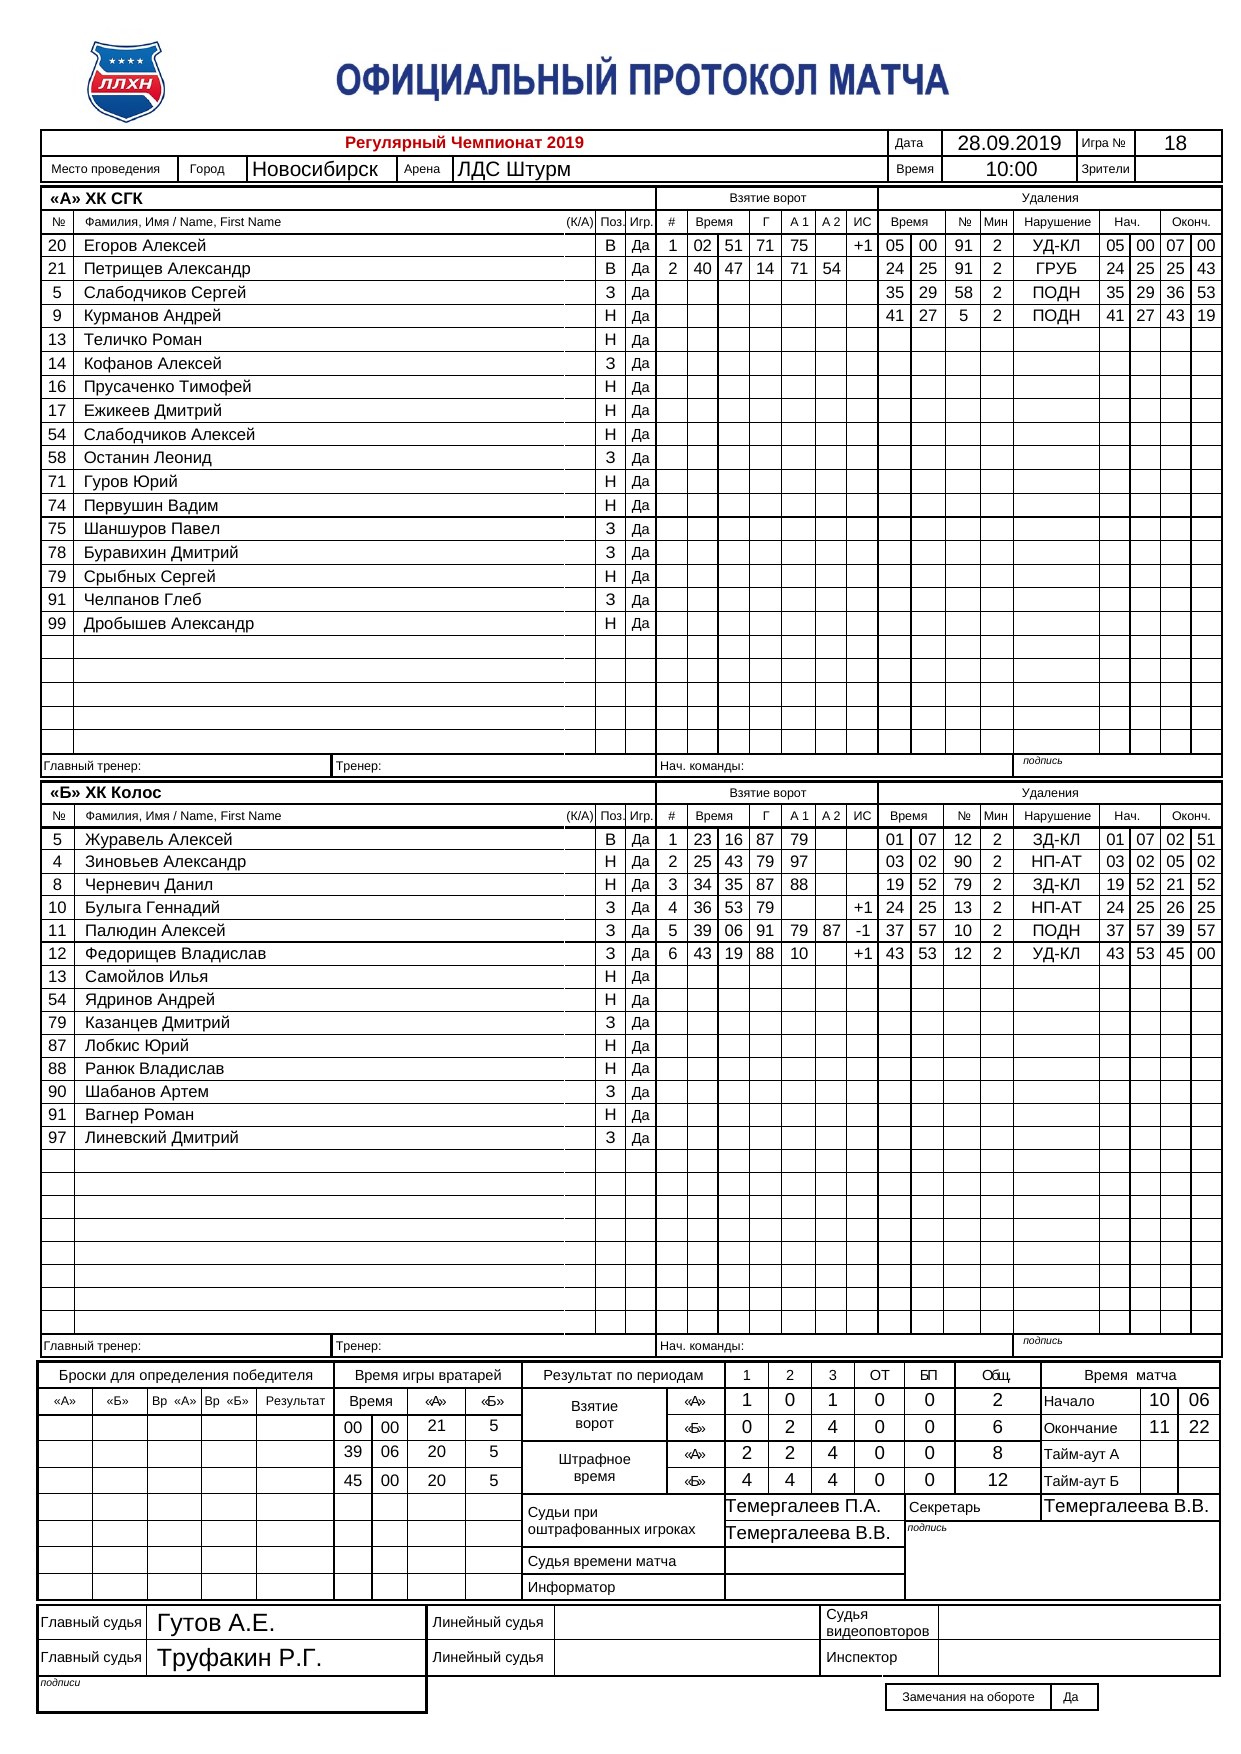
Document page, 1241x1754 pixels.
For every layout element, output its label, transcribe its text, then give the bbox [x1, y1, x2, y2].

table_cell [946, 376, 980, 398]
table_header ОТ [855, 1363, 904, 1387]
table_cell Да [626, 829, 655, 849]
table_cell Линейный судья [428, 1606, 554, 1639]
table_cell 0 [769, 1389, 811, 1413]
table_cell А 2 [816, 211, 846, 233]
table_cell [1100, 376, 1129, 398]
table_cell [719, 1127, 749, 1149]
table_cell Н [596, 494, 625, 516]
table_cell 22 [1179, 1415, 1219, 1440]
table_cell [1192, 1242, 1221, 1264]
table_cell [688, 707, 717, 729]
table_cell [981, 1081, 1013, 1103]
table_cell [39, 1441, 92, 1467]
table_cell [912, 1219, 943, 1241]
table_cell [847, 328, 877, 351]
table_cell [879, 1288, 910, 1310]
table_cell Прусаченко Тимофей [74, 376, 564, 398]
table_cell № [42, 211, 73, 233]
table_cell [39, 1416, 92, 1440]
table_cell 53 [1131, 943, 1160, 964]
table_cell Курманов Андрей [74, 305, 564, 327]
table_cell 8 [956, 1442, 1040, 1467]
table_cell [1014, 352, 1099, 374]
table_cell 90 [944, 850, 980, 872]
table_cell Н [596, 874, 625, 895]
table_cell 16 [42, 376, 73, 398]
table_cell [782, 612, 815, 634]
table_cell [847, 1150, 877, 1172]
table_cell [944, 1265, 980, 1287]
table_cell [847, 1104, 877, 1126]
table_cell [782, 1219, 815, 1241]
table_cell [750, 1012, 781, 1033]
table_cell [1192, 1265, 1221, 1287]
table_cell 02 [1161, 829, 1190, 849]
table_cell [750, 1173, 781, 1195]
table_cell [782, 328, 815, 351]
table_cell [879, 659, 910, 682]
table_cell [944, 1173, 980, 1195]
table_cell [981, 376, 1013, 398]
table_cell [944, 1196, 980, 1218]
table_cell [912, 328, 945, 351]
picture [5, 28, 1179, 129]
table_cell Лобкис Юрий [75, 1035, 564, 1057]
table_cell 12 [944, 829, 980, 849]
table_cell Главный тренер: [42, 1335, 330, 1356]
table_cell [565, 541, 595, 564]
table_cell 43 [879, 943, 910, 964]
table_cell 00 [335, 1416, 371, 1440]
table_cell 97 [782, 850, 815, 872]
table_cell 29 [912, 281, 945, 303]
table_cell Черневич Данил [75, 874, 564, 895]
table_cell 27 [1131, 305, 1160, 327]
table_cell Да [626, 305, 655, 327]
table_cell [565, 376, 595, 398]
table_cell 10:00 [943, 157, 1076, 181]
table_cell [816, 612, 846, 634]
table_cell [750, 1265, 781, 1287]
table_cell [1014, 1265, 1099, 1287]
table_cell [1131, 328, 1160, 351]
table_cell [946, 423, 980, 445]
table_cell [1192, 989, 1221, 1011]
table_cell [847, 446, 877, 469]
table_cell [981, 1173, 1013, 1195]
table_cell [912, 376, 945, 398]
table_cell 91 [42, 1104, 74, 1126]
table_cell [565, 328, 595, 351]
table_cell [816, 966, 846, 987]
table_cell «А» [39, 1389, 92, 1413]
table_cell [1014, 1127, 1099, 1149]
table_cell Темергалеева В.В. [726, 1521, 904, 1546]
table_cell [1100, 1058, 1129, 1079]
table_cell 37 [1100, 920, 1129, 941]
table_cell Челпанов Глеб [74, 588, 564, 611]
table_cell [148, 1574, 201, 1599]
table_cell 41 [879, 305, 910, 327]
table_cell [816, 896, 846, 918]
table_cell З [596, 352, 625, 374]
table_cell [719, 1173, 749, 1195]
table_cell [466, 1574, 521, 1599]
table_cell З [596, 1081, 625, 1103]
table_cell [1131, 1150, 1160, 1172]
table_cell [688, 494, 717, 516]
table_cell [847, 612, 877, 634]
table_cell [1014, 989, 1099, 1011]
table_cell 39 [688, 920, 717, 941]
table_cell 03 [1100, 850, 1129, 872]
table_cell [657, 494, 687, 516]
table_cell [750, 1311, 781, 1333]
table_cell Шаншуров Павел [74, 518, 564, 540]
table_cell Фамилия, Имя / Name, First Name [75, 805, 565, 826]
table_cell [1131, 1127, 1160, 1149]
table_cell [981, 423, 1013, 445]
table_cell [688, 1311, 717, 1333]
table_cell 35 [879, 281, 910, 303]
table_cell [75, 1150, 564, 1172]
table_cell [939, 1640, 1219, 1675]
table_cell [657, 470, 687, 493]
table_cell [750, 1081, 781, 1103]
table_cell Да [626, 518, 655, 540]
table_cell 75 [782, 235, 815, 256]
table_cell [565, 659, 595, 682]
table_cell [719, 328, 749, 351]
table_cell 40 [688, 257, 717, 280]
table_cell [565, 446, 595, 469]
table_cell [1100, 1012, 1129, 1033]
table_cell [879, 1173, 910, 1195]
table_cell [1161, 1196, 1190, 1218]
table_cell [782, 659, 815, 682]
table_cell [944, 1058, 980, 1079]
table_cell [1161, 494, 1190, 516]
table_cell [719, 518, 749, 540]
table_cell 25 [1192, 896, 1221, 918]
table_cell Да [626, 1104, 655, 1126]
table_cell [688, 730, 717, 753]
table_cell [74, 683, 564, 706]
table_cell 05 [879, 235, 910, 256]
table_cell [1131, 1196, 1160, 1218]
table_cell [879, 399, 910, 422]
table_cell 29 [1131, 281, 1160, 303]
table_cell В [596, 257, 625, 280]
table_cell [42, 1196, 74, 1218]
table_cell [1192, 399, 1221, 422]
table_cell [75, 1219, 564, 1241]
table_cell [1100, 565, 1129, 587]
table_cell ИС [847, 805, 877, 826]
table_header 1 [726, 1363, 768, 1387]
table_cell [74, 730, 564, 753]
table_cell Линейный судья [428, 1640, 554, 1675]
table_cell Да [626, 376, 655, 398]
table_cell Нач. команды: [657, 755, 1012, 776]
table_cell 06 [373, 1441, 407, 1467]
table_cell [565, 399, 595, 422]
table_cell [408, 1521, 465, 1546]
table_cell [565, 1311, 595, 1333]
table_cell [75, 1288, 564, 1310]
table_header 18 [1136, 131, 1221, 155]
table_cell [847, 541, 877, 564]
table_cell Мин [981, 805, 1013, 826]
table_cell 35 [1100, 281, 1129, 303]
table_cell «А» [668, 1389, 724, 1413]
table_cell Да [626, 874, 655, 895]
table_cell [879, 707, 910, 729]
table_header 28.09.2019 [943, 131, 1076, 155]
table_cell [944, 966, 980, 987]
table_cell 54 [42, 423, 73, 445]
table_cell 0 [855, 1415, 904, 1440]
table_cell 0 [905, 1415, 954, 1440]
table_cell 53 [1192, 281, 1221, 303]
table_cell Да [626, 612, 655, 634]
table_cell УД-КЛ [1014, 943, 1099, 964]
table_cell [1014, 376, 1099, 398]
table_cell 36 [688, 896, 717, 918]
table_cell 5 [946, 305, 980, 327]
table_cell Нач. [1100, 805, 1160, 826]
table_cell [657, 636, 687, 658]
table_cell [944, 1012, 980, 1033]
table_cell [565, 850, 595, 872]
table_cell Дробышев Александр [74, 612, 564, 634]
table_cell [688, 966, 717, 987]
table_cell [782, 518, 815, 540]
table_cell [148, 1547, 201, 1573]
table_cell [944, 1035, 980, 1057]
table_cell [1131, 989, 1160, 1011]
table_cell Нач. [1100, 211, 1160, 233]
table_cell [657, 281, 687, 303]
table_cell [782, 1035, 815, 1057]
table_cell [750, 683, 781, 706]
table_cell [1192, 328, 1221, 351]
table_cell [42, 1265, 74, 1287]
table_cell [688, 1242, 717, 1264]
table_cell 91 [946, 257, 980, 280]
table_cell Ранюк Владислав [75, 1058, 564, 1079]
table_cell З [596, 518, 625, 540]
table_cell 58 [42, 446, 73, 469]
table_cell [1100, 636, 1129, 658]
table_cell 87 [816, 920, 846, 941]
table_cell [1161, 328, 1190, 351]
table_cell [981, 541, 1013, 564]
table_cell [847, 1173, 877, 1195]
table_cell [847, 494, 877, 516]
table_cell 79 [750, 896, 781, 918]
table_cell [912, 399, 945, 422]
table_cell [782, 683, 815, 706]
table_cell [1014, 1219, 1099, 1241]
table_cell [1100, 730, 1129, 753]
table_cell [657, 1173, 687, 1195]
table_cell [719, 612, 749, 634]
table_cell [1014, 730, 1099, 753]
table_cell ГРУБ [1014, 257, 1099, 280]
table_cell [879, 518, 910, 540]
table_cell [657, 1288, 687, 1310]
table_cell [657, 423, 687, 445]
table_cell 88 [42, 1058, 74, 1079]
table_cell Да [626, 989, 655, 1011]
table_cell Да [626, 235, 655, 256]
table_cell [1131, 1173, 1160, 1195]
table_cell Оконч. [1161, 805, 1221, 826]
table_cell [1100, 612, 1129, 634]
table_cell [816, 541, 846, 564]
table_cell 99 [42, 612, 73, 634]
table_cell [816, 1058, 846, 1079]
table_cell 79 [750, 850, 781, 872]
table_cell [1100, 423, 1129, 445]
table_cell [657, 1265, 687, 1287]
table_cell [981, 588, 1013, 611]
table_cell Первушин Вадим [74, 494, 564, 516]
table_cell [565, 352, 595, 374]
table_cell [1192, 1035, 1221, 1057]
table_cell [657, 588, 687, 611]
table_cell [847, 470, 877, 493]
table_cell [719, 470, 749, 493]
table_cell [879, 565, 910, 587]
table_cell [688, 636, 717, 658]
table_cell [1192, 376, 1221, 398]
table_cell 45 [335, 1468, 371, 1493]
table_cell [657, 683, 687, 706]
table_cell [1131, 565, 1160, 587]
table_cell [1192, 565, 1221, 587]
table_cell 43 [1161, 305, 1190, 327]
table_cell [719, 565, 749, 587]
table_cell ПОДН [1014, 281, 1099, 303]
table_cell [1014, 1104, 1099, 1126]
table_cell Н [596, 376, 625, 398]
table_cell [879, 1012, 910, 1033]
table_cell 6 [956, 1415, 1040, 1440]
table_header БП [905, 1363, 954, 1387]
table_cell [565, 588, 595, 611]
table_cell [816, 494, 846, 516]
table_cell [93, 1574, 147, 1599]
table_cell [912, 352, 945, 374]
table_cell [42, 683, 73, 706]
table_cell [782, 1058, 815, 1079]
table_cell [981, 659, 1013, 682]
table_cell [1014, 612, 1099, 634]
table_cell Н [596, 1058, 625, 1079]
table_cell [750, 636, 781, 658]
table_cell [782, 1173, 815, 1195]
table_cell [847, 423, 877, 445]
table_cell 24 [879, 257, 910, 280]
table_cell 10 [42, 896, 74, 918]
table_cell Время [335, 1389, 407, 1413]
table_cell [1161, 1242, 1190, 1264]
table_cell [1131, 683, 1160, 706]
table_cell [981, 966, 1013, 987]
table_cell [912, 1311, 943, 1333]
table_cell [981, 1288, 1013, 1310]
table_cell [1192, 612, 1221, 634]
table_cell [1161, 1104, 1190, 1126]
table_cell [1100, 1311, 1129, 1333]
table_cell [879, 1311, 910, 1333]
table_cell [657, 352, 687, 374]
table_cell [816, 1265, 846, 1287]
table_cell 02 [912, 850, 943, 872]
table_cell 54 [816, 257, 846, 280]
table_cell [596, 1150, 625, 1172]
table_cell 25 [1161, 257, 1190, 280]
table_cell [981, 1196, 1013, 1218]
table_cell 43 [688, 943, 717, 964]
table_cell 79 [782, 829, 815, 849]
table_cell [847, 850, 877, 872]
table_cell [565, 1150, 595, 1172]
table_cell Новосибирск [248, 157, 396, 181]
table_cell [847, 281, 877, 303]
table_cell [1100, 1127, 1129, 1149]
table_cell Да [626, 588, 655, 611]
table_cell [847, 730, 877, 753]
table_cell [847, 1081, 877, 1103]
table_cell +1 [847, 235, 877, 256]
table_cell [42, 707, 73, 729]
table_cell [912, 1288, 943, 1310]
table_cell [946, 399, 980, 422]
table_cell [657, 1127, 687, 1149]
table_cell [847, 1219, 877, 1241]
table_cell [816, 281, 846, 303]
table_cell 10 [944, 920, 980, 941]
table_cell 2 [981, 943, 1013, 964]
table_cell [1141, 1441, 1177, 1467]
table_cell [750, 376, 781, 398]
table_cell Зрители [1078, 157, 1134, 181]
table_cell [946, 636, 980, 658]
table_cell [981, 1150, 1013, 1172]
table_cell [74, 636, 564, 658]
table_cell 53 [719, 896, 749, 918]
table_cell Срыбных Сергей [74, 565, 564, 587]
table_cell 87 [750, 829, 781, 849]
table_cell [565, 1104, 595, 1126]
table_cell [782, 565, 815, 587]
table_cell [657, 446, 687, 469]
table_cell [74, 707, 564, 729]
table_cell [944, 1127, 980, 1149]
table_cell Арена [398, 157, 452, 181]
table_cell № [946, 211, 980, 233]
table_cell [202, 1468, 256, 1493]
table_cell Останин Леонид [74, 446, 564, 469]
table_cell 19 [1192, 305, 1221, 327]
table_cell Информатор [523, 1575, 724, 1599]
table_cell [657, 1150, 687, 1172]
table_cell Секретарь [906, 1495, 1040, 1520]
table_cell 57 [1131, 920, 1160, 941]
table_cell [688, 1058, 717, 1079]
table_cell [782, 541, 815, 564]
table_cell «А» [668, 1442, 724, 1467]
table_cell [1100, 1288, 1129, 1310]
table_cell [1192, 423, 1221, 445]
table_cell ЗД-КЛ [1014, 874, 1099, 895]
table_cell 5 [42, 829, 74, 849]
table_cell 11 [42, 920, 74, 941]
table_cell [75, 1265, 564, 1287]
table_cell [1014, 707, 1099, 729]
table_cell [847, 966, 877, 987]
table_cell 11 [1141, 1415, 1177, 1440]
table_cell [565, 470, 595, 493]
table_cell [657, 1196, 687, 1218]
table_cell Вагнер Роман [75, 1104, 564, 1126]
table_cell [565, 896, 595, 918]
table_cell Федорищев Владислав [75, 943, 564, 964]
table_cell Да [626, 1012, 655, 1033]
table_cell 20 [42, 235, 73, 256]
table_cell Да [626, 399, 655, 422]
table_cell [408, 1574, 465, 1599]
table_cell [1100, 470, 1129, 493]
table_cell [981, 1012, 1013, 1033]
table_cell [782, 1242, 815, 1264]
table_cell [726, 1548, 904, 1573]
table_cell 25 [688, 850, 717, 872]
table_cell «Б» [93, 1389, 147, 1413]
table_cell 5 [466, 1441, 521, 1467]
table_cell [688, 281, 717, 303]
table_cell [719, 1150, 749, 1172]
table_cell [626, 1219, 655, 1241]
table_cell [657, 1311, 687, 1333]
table_cell Н [596, 423, 625, 445]
table_cell 91 [42, 588, 73, 611]
table_cell [1179, 1441, 1219, 1467]
table_cell [1100, 659, 1129, 682]
table_cell [1192, 588, 1221, 611]
table_cell [726, 1575, 904, 1599]
table_cell 25 [912, 896, 943, 918]
table_cell [1131, 423, 1160, 445]
table_cell З [596, 943, 625, 964]
table_cell Начало [1042, 1389, 1140, 1413]
table_cell 57 [912, 920, 943, 941]
table_cell Да [626, 494, 655, 516]
table_cell [847, 518, 877, 540]
table_cell [565, 1081, 595, 1103]
table_cell [750, 1150, 781, 1172]
table_cell Труфакин Р.Г. [147, 1640, 425, 1675]
table_cell [565, 518, 595, 540]
table_cell [1161, 1127, 1190, 1149]
table_cell [657, 399, 687, 422]
table_cell 53 [912, 943, 943, 964]
table_cell Н [596, 328, 625, 351]
table_cell 79 [944, 874, 980, 895]
table_cell [626, 1242, 655, 1264]
table_cell [719, 494, 749, 516]
table_cell [148, 1494, 201, 1520]
table_cell Главный тренер: [42, 755, 330, 776]
table_cell [816, 305, 846, 327]
table_header Броски для определения победителя [39, 1363, 333, 1387]
table_cell [257, 1494, 333, 1520]
table_cell 00 [1192, 943, 1221, 964]
table_cell [879, 1035, 910, 1057]
table_cell [946, 565, 980, 587]
table_cell [1161, 1173, 1190, 1195]
table_cell Гутов А.Е. [147, 1606, 425, 1639]
table_cell Да [626, 470, 655, 493]
table_cell [626, 636, 655, 658]
table_cell [879, 989, 910, 1011]
table_cell [1131, 446, 1160, 469]
table_cell [1014, 541, 1099, 564]
table_cell [912, 470, 945, 493]
table_cell [373, 1547, 407, 1573]
table_cell Тайм-аут А [1042, 1441, 1140, 1467]
table_cell 10 [1141, 1389, 1177, 1413]
table_cell [1014, 494, 1099, 516]
table_header Игра № [1078, 131, 1134, 155]
table_cell [257, 1416, 333, 1440]
table_cell [408, 1547, 465, 1573]
table_cell [847, 1242, 877, 1264]
table_cell З [596, 1127, 625, 1149]
table_cell [946, 588, 980, 611]
table_cell [816, 1035, 846, 1057]
table_cell [565, 730, 595, 753]
table_cell Темергалеева В.В. [1042, 1495, 1219, 1520]
table_cell [750, 1219, 781, 1241]
table_cell Судья видеоповторов [821, 1606, 938, 1639]
table_cell Время [688, 211, 749, 233]
table_cell НП-АТ [1014, 896, 1099, 918]
table_cell [1192, 1288, 1221, 1310]
table_cell [782, 1196, 815, 1218]
table_cell [1131, 636, 1160, 658]
table_cell [565, 1035, 595, 1057]
table_cell [1100, 328, 1129, 351]
table_cell Да [626, 281, 655, 303]
table_cell [816, 1012, 846, 1033]
table_cell [782, 376, 815, 398]
table_cell 05 [1100, 235, 1129, 256]
table_cell 1 [812, 1389, 854, 1413]
table_cell [688, 328, 717, 351]
table_cell [42, 1173, 74, 1195]
table_cell [1131, 659, 1160, 682]
table_cell [1136, 157, 1221, 181]
table_cell 2 [981, 874, 1013, 895]
table_cell [847, 1288, 877, 1310]
table_cell 79 [42, 565, 73, 587]
table_cell Н [596, 966, 625, 987]
table_cell [1161, 588, 1190, 611]
table_cell 88 [782, 874, 815, 895]
table_cell Город [179, 157, 246, 181]
table_cell [782, 494, 815, 516]
table_cell [657, 376, 687, 398]
table_cell [202, 1416, 256, 1440]
table_cell [1014, 966, 1099, 987]
table_cell [257, 1441, 333, 1467]
table_cell [565, 1173, 595, 1195]
table_cell [750, 1058, 781, 1079]
table_cell [750, 730, 781, 753]
table_cell [657, 1058, 687, 1079]
table_cell [1192, 707, 1221, 729]
table_cell [750, 1127, 781, 1149]
table_cell Теличко Роман [74, 328, 564, 351]
table_cell [912, 494, 945, 516]
table_cell [1192, 1150, 1221, 1172]
table_cell [912, 989, 943, 1011]
table_cell [719, 683, 749, 706]
table_cell [1014, 659, 1099, 682]
table_cell 2 [981, 850, 1013, 872]
table_cell [719, 636, 749, 658]
table_cell подпись [906, 1522, 1219, 1599]
table_cell [657, 1104, 687, 1126]
table_cell [782, 1081, 815, 1103]
table_cell [1014, 423, 1099, 445]
table_cell [750, 1242, 781, 1264]
table_cell В [596, 235, 625, 256]
table_cell [688, 1219, 717, 1241]
table_cell [1161, 966, 1190, 987]
table_cell 12 [42, 943, 74, 964]
table_cell [847, 989, 877, 1011]
table_cell [688, 470, 717, 493]
table_cell З [596, 896, 625, 918]
table_cell [335, 1574, 371, 1599]
table_cell [750, 494, 781, 516]
table_cell 27 [912, 305, 945, 327]
table_cell 13 [42, 966, 74, 987]
table_cell [782, 730, 815, 753]
table_header Время матча [1042, 1363, 1219, 1387]
table_cell [565, 829, 595, 849]
table_cell 0 [855, 1442, 904, 1467]
table_cell [1014, 1081, 1099, 1103]
table_cell Н [596, 470, 625, 493]
table_cell 5 [466, 1416, 521, 1440]
table_cell Результат [257, 1389, 333, 1413]
table_cell [1131, 1219, 1160, 1241]
table_cell 12 [944, 943, 980, 964]
table_cell [879, 683, 910, 706]
table_cell [335, 1547, 371, 1573]
table_cell [816, 518, 846, 540]
table_cell [782, 966, 815, 987]
table_cell [1100, 1150, 1129, 1172]
table_cell Темергалеев П.А. [726, 1495, 904, 1520]
table_cell Да [626, 541, 655, 564]
table_cell [981, 1035, 1013, 1057]
table_cell Самойлов Илья [75, 966, 564, 987]
table_cell [782, 399, 815, 422]
table_cell [750, 1288, 781, 1310]
table_cell [912, 1173, 943, 1195]
table_cell [750, 1035, 781, 1057]
table_cell Штрафное время [523, 1442, 666, 1493]
table_cell [1161, 518, 1190, 540]
table_cell Н [596, 989, 625, 1011]
table_cell Н [596, 1104, 625, 1126]
table_cell [719, 659, 749, 682]
table_cell [688, 1196, 717, 1218]
table_cell 26 [1161, 896, 1190, 918]
table_cell [816, 874, 846, 895]
table_cell [912, 565, 945, 587]
table_cell [750, 518, 781, 540]
table_cell [847, 399, 877, 422]
table_cell [1100, 494, 1129, 516]
table_cell 88 [750, 943, 781, 964]
table_cell [1131, 1104, 1160, 1126]
table_cell [1192, 1196, 1221, 1218]
table_cell [1131, 541, 1160, 564]
table_cell 57 [1192, 920, 1221, 941]
table_cell [1014, 1012, 1099, 1033]
table_cell [912, 1104, 943, 1126]
table_cell [750, 707, 781, 729]
table_cell [657, 730, 687, 753]
table_cell [750, 446, 781, 469]
table_cell [719, 305, 749, 327]
table_cell [596, 1311, 625, 1333]
table_cell [596, 659, 625, 682]
table_cell [782, 1012, 815, 1033]
table_cell [1161, 1012, 1190, 1033]
table_cell [1131, 612, 1160, 634]
table_cell НП-АТ [1014, 850, 1099, 872]
table_cell [596, 707, 625, 729]
table_cell 07 [1131, 829, 1160, 849]
table_cell [750, 565, 781, 587]
table_cell Да [626, 423, 655, 445]
table_cell [626, 1173, 655, 1195]
table_cell 87 [42, 1035, 74, 1057]
table_cell [912, 588, 945, 611]
table_cell З [596, 446, 625, 469]
table_cell [565, 235, 595, 256]
table_cell Да [626, 446, 655, 469]
table_cell [1161, 707, 1190, 729]
table_cell [1161, 423, 1190, 445]
table_cell [1131, 588, 1160, 611]
table_cell 00 [1192, 235, 1221, 256]
table_cell [912, 612, 945, 634]
table_cell [1192, 1219, 1221, 1241]
table_cell [688, 683, 717, 706]
table_cell [1131, 518, 1160, 540]
table_cell [944, 989, 980, 1011]
table_cell [879, 1104, 910, 1126]
table_cell [39, 1547, 92, 1573]
table_cell [1100, 989, 1129, 1011]
table_cell Булыга Геннадий [75, 896, 564, 918]
table_cell [75, 1173, 564, 1195]
table_cell [1131, 399, 1160, 422]
table_cell 5 [657, 920, 687, 941]
table_cell [1131, 1012, 1160, 1033]
table_cell [1131, 707, 1160, 729]
table_cell [719, 352, 749, 374]
table_cell [1131, 494, 1160, 516]
table_cell [847, 1058, 877, 1079]
table_cell [1192, 1058, 1221, 1079]
table_cell 6 [657, 943, 687, 964]
table_cell [1161, 612, 1190, 634]
table_cell [981, 683, 1013, 706]
table_cell [981, 636, 1013, 658]
table_cell Н [596, 565, 625, 587]
table_cell [1014, 565, 1099, 587]
table_cell [912, 1035, 943, 1057]
table_cell 24 [879, 896, 910, 918]
table_cell 4 [769, 1468, 811, 1493]
table_cell 1 [657, 235, 687, 256]
table_cell [93, 1416, 147, 1440]
table_cell [565, 943, 595, 964]
table_cell 2 [981, 235, 1013, 256]
table_cell [750, 281, 781, 303]
table_cell [626, 1150, 655, 1172]
table_cell 4 [42, 850, 74, 872]
table_cell [719, 446, 749, 469]
table_cell 0 [905, 1389, 954, 1413]
table_cell [946, 518, 980, 540]
table_cell [946, 470, 980, 493]
table_cell [1192, 1012, 1221, 1033]
table_cell Время [879, 805, 943, 826]
table_cell [879, 966, 910, 987]
table_cell 74 [42, 494, 73, 516]
table_cell [816, 1196, 846, 1218]
table_cell [847, 874, 877, 895]
table_cell Слабодчиков Алексей [74, 423, 564, 445]
table_cell [1192, 1311, 1221, 1333]
table_cell [782, 1265, 815, 1287]
table_cell [1100, 541, 1129, 564]
table_cell [1192, 1173, 1221, 1195]
table_cell [981, 730, 1013, 753]
table_cell 87 [750, 874, 781, 895]
table_cell [981, 707, 1013, 729]
table_cell 75 [42, 518, 73, 540]
table_cell [688, 1173, 717, 1195]
table_cell [688, 588, 717, 611]
table_cell [688, 352, 717, 374]
table_cell [1100, 352, 1129, 374]
table_cell 0 [905, 1468, 954, 1493]
table_cell [782, 1150, 815, 1172]
table_cell [782, 281, 815, 303]
table_cell Оконч. [1161, 211, 1221, 233]
table_cell «Б» [668, 1415, 724, 1440]
table_cell [719, 966, 749, 987]
table_cell 51 [719, 235, 749, 256]
table_cell [657, 707, 687, 729]
table_cell З [596, 1012, 625, 1033]
table_cell [912, 659, 945, 682]
table_cell [912, 1127, 943, 1149]
table_cell [750, 328, 781, 351]
table_cell Н [596, 612, 625, 634]
table_cell [1014, 1242, 1099, 1264]
table_cell [626, 1265, 655, 1287]
table_cell [847, 636, 877, 658]
table_header Общ. [956, 1363, 1040, 1387]
table_cell Место проведения [42, 157, 177, 181]
table_cell «Б » [466, 1389, 521, 1413]
table_cell [981, 1311, 1013, 1333]
table_cell [816, 707, 846, 729]
table_cell [257, 1468, 333, 1493]
table_cell [879, 636, 910, 658]
table_cell [719, 1058, 749, 1079]
table_cell [912, 446, 945, 469]
table_cell [626, 659, 655, 682]
table_cell [1161, 1265, 1190, 1287]
table_cell [565, 920, 595, 941]
table_cell 06 [1179, 1389, 1219, 1413]
table_cell 07 [1161, 235, 1190, 256]
table_cell 20 [408, 1468, 465, 1493]
table_cell Да [626, 1058, 655, 1079]
table_cell 00 [1131, 235, 1160, 256]
table_cell Время [889, 157, 941, 181]
table_cell [74, 659, 564, 682]
table_cell [1161, 1219, 1190, 1241]
table_cell [1161, 730, 1190, 753]
table_cell [946, 352, 980, 374]
table_cell [657, 305, 687, 327]
table_cell [981, 1127, 1013, 1149]
table_cell [373, 1574, 407, 1599]
table_cell [847, 1311, 877, 1333]
table_cell Кофанов Алексей [74, 352, 564, 374]
table_cell [1161, 1150, 1190, 1172]
table_cell [879, 541, 910, 564]
table_cell [879, 730, 910, 753]
table_cell [596, 1173, 625, 1195]
table_cell 8 [42, 874, 74, 895]
table_cell [719, 1242, 749, 1264]
table_cell [1014, 470, 1099, 493]
table_cell [879, 446, 910, 469]
table_cell 24 [1100, 257, 1129, 280]
table_cell [42, 636, 73, 658]
table_cell [688, 989, 717, 1011]
table_cell [719, 1196, 749, 1218]
table_cell 01 [879, 829, 910, 849]
table_cell Да [626, 328, 655, 351]
table_cell [1014, 1058, 1099, 1079]
table_cell [912, 730, 945, 753]
table_cell [42, 1311, 74, 1333]
table_cell [688, 305, 717, 327]
table_cell [1192, 541, 1221, 564]
table_cell Взятие ворот [523, 1389, 666, 1440]
table_cell [816, 659, 846, 682]
table_cell [565, 305, 595, 327]
table_cell [946, 683, 980, 706]
table_cell [879, 494, 910, 516]
table_cell 19 [879, 874, 910, 895]
table_cell [847, 829, 877, 849]
table_cell [596, 1288, 625, 1310]
table_cell 43 [719, 850, 749, 872]
table_cell [847, 565, 877, 587]
table_cell Егоров Алексей [74, 235, 564, 256]
table_cell [944, 1311, 980, 1333]
table_cell Поз. [596, 805, 625, 826]
table_cell [912, 707, 945, 729]
table_cell [816, 1173, 846, 1195]
table_header Взятие ворот [657, 783, 877, 803]
table_cell [688, 423, 717, 445]
table_cell [202, 1441, 256, 1467]
table_cell [912, 541, 945, 564]
table_cell [981, 328, 1013, 351]
table_cell [42, 1242, 74, 1264]
table_cell 47 [719, 257, 749, 280]
table_cell [39, 1574, 92, 1599]
table_cell [981, 1265, 1013, 1287]
table_cell 13 [42, 328, 73, 351]
table_cell [1161, 1081, 1190, 1103]
table_cell [39, 1494, 92, 1520]
table_cell [202, 1494, 256, 1520]
table_cell [719, 1104, 749, 1126]
table_cell [912, 423, 945, 445]
table_cell [944, 1242, 980, 1264]
table_cell [565, 257, 595, 280]
table_cell [946, 730, 980, 753]
table_cell 52 [1131, 874, 1160, 895]
table_header 2 [769, 1363, 811, 1387]
table_cell [565, 1288, 595, 1310]
table_cell [912, 683, 945, 706]
table_cell [879, 1081, 910, 1103]
table_cell [782, 896, 815, 918]
table_cell [1131, 470, 1160, 493]
table_header Регулярный Чемпионат 2019 [42, 131, 887, 155]
table_cell +1 [847, 943, 877, 964]
table_cell [847, 257, 877, 280]
table_cell [847, 1196, 877, 1218]
table_cell [1014, 588, 1099, 611]
table_cell [688, 446, 717, 469]
table_cell [688, 376, 717, 398]
table_cell [1014, 1150, 1099, 1172]
table_cell [782, 1104, 815, 1126]
table_cell [782, 636, 815, 658]
table_cell [719, 1012, 749, 1033]
table_cell 39 [1161, 920, 1190, 941]
table_cell [1100, 399, 1129, 422]
table_cell Ядринов Андрей [75, 989, 564, 1011]
table_cell [782, 446, 815, 469]
table_cell [1100, 1265, 1129, 1287]
table_cell # [657, 211, 687, 233]
table_cell Н [596, 1035, 625, 1057]
table_cell [879, 1219, 910, 1241]
table_cell Петрищев Александр [74, 257, 564, 280]
table_cell 2 [726, 1442, 768, 1467]
table_cell -1 [847, 920, 877, 941]
table_cell [1131, 1288, 1160, 1310]
table_cell [750, 423, 781, 445]
table_cell 54 [42, 989, 74, 1011]
table_cell [944, 1288, 980, 1310]
table_cell [565, 1012, 595, 1033]
table_cell [981, 352, 1013, 374]
table_cell [816, 352, 846, 374]
table_cell В [596, 829, 625, 849]
table_cell [883, 1677, 1220, 1681]
table_cell [719, 1219, 749, 1241]
table_cell [688, 399, 717, 422]
table_cell [657, 612, 687, 634]
table_cell [565, 565, 595, 587]
table_cell [847, 352, 877, 374]
table_cell [1192, 730, 1221, 753]
table_cell З [596, 588, 625, 611]
table_cell Нач. команды: [657, 1335, 1012, 1356]
table_cell [879, 1265, 910, 1287]
table_cell Окончание [1042, 1415, 1140, 1440]
table_cell Палюдин Алексей [75, 920, 564, 941]
table_cell Поз. [596, 211, 625, 233]
table_cell 52 [912, 874, 943, 895]
table_cell [847, 376, 877, 398]
table_cell [688, 1104, 717, 1126]
table_cell [202, 1521, 256, 1546]
table_cell [816, 1127, 846, 1149]
table_cell [93, 1521, 147, 1546]
table_cell Да [626, 966, 655, 987]
table_cell Да [626, 850, 655, 872]
table_cell [565, 1265, 595, 1287]
table_cell [657, 1081, 687, 1103]
table_cell [879, 1127, 910, 1149]
table_cell 2 [769, 1442, 811, 1467]
table_cell 71 [750, 235, 781, 256]
table_cell 91 [750, 920, 781, 941]
table_cell [1100, 446, 1129, 469]
table_header Дата [889, 131, 941, 155]
table_cell 4 [812, 1415, 854, 1440]
table_cell [42, 1219, 74, 1241]
table_cell 9 [42, 305, 73, 327]
table_cell [946, 446, 980, 469]
table_cell [750, 352, 781, 374]
table_cell [750, 659, 781, 682]
table_cell 06 [719, 920, 749, 941]
table_cell 14 [42, 352, 73, 374]
table_cell 79 [42, 1012, 74, 1033]
table_cell [1192, 683, 1221, 706]
table_cell [981, 1104, 1013, 1126]
table_cell 1 [726, 1389, 768, 1413]
table_cell [1100, 1104, 1129, 1126]
table_cell [1014, 1173, 1099, 1195]
table_cell Н [596, 850, 625, 872]
table_cell [782, 470, 815, 493]
table_cell 71 [782, 257, 815, 280]
table_cell [1192, 1104, 1221, 1126]
table_cell 16 [719, 829, 749, 849]
table_cell 34 [688, 874, 717, 895]
table_cell ПОДН [1014, 920, 1099, 941]
table_cell [981, 989, 1013, 1011]
table_cell [981, 1242, 1013, 1264]
table_header Да [1052, 1685, 1097, 1709]
table_cell 23 [688, 829, 717, 849]
table_cell [42, 730, 73, 753]
table_cell [596, 636, 625, 658]
table_cell [688, 541, 717, 564]
table_cell [335, 1521, 371, 1546]
table_cell [688, 1150, 717, 1172]
table_cell [1131, 1265, 1160, 1287]
table_cell [782, 305, 815, 327]
table_cell Буравихин Дмитрий [74, 541, 564, 564]
table_cell [202, 1574, 256, 1599]
table_cell 03 [879, 850, 910, 872]
table_cell 51 [1192, 829, 1221, 849]
table_cell подпись [1014, 755, 1221, 776]
table_cell 2 [769, 1415, 811, 1440]
table_cell [1192, 470, 1221, 493]
table_cell 1 [657, 829, 687, 849]
table_cell 45 [1161, 943, 1190, 964]
table_cell Да [626, 257, 655, 280]
table_cell 02 [1192, 850, 1221, 872]
table_cell подписи [39, 1677, 425, 1711]
table_cell [1141, 1468, 1177, 1493]
table_cell [1014, 1288, 1099, 1310]
table_cell [657, 989, 687, 1011]
table_cell [939, 1606, 1219, 1639]
table_cell [1161, 989, 1190, 1011]
table_cell [816, 423, 846, 445]
table_cell [1131, 1081, 1160, 1103]
table_cell [912, 1058, 943, 1079]
table_cell [1100, 518, 1129, 540]
table_cell [750, 1104, 781, 1126]
table_cell [1100, 707, 1129, 729]
table_header Взятие ворот [657, 188, 877, 209]
table_cell [1100, 1196, 1129, 1218]
table_cell Вр «Б» [202, 1389, 256, 1413]
table_cell 24 [1100, 896, 1129, 918]
table_cell [782, 1127, 815, 1149]
table_cell [816, 376, 846, 398]
table_cell [1014, 1035, 1099, 1057]
table_cell [879, 612, 910, 634]
table_cell [912, 1196, 943, 1218]
table_header Удаления [879, 188, 1221, 209]
table_cell [719, 1265, 749, 1287]
table_cell 20 [408, 1441, 465, 1467]
table_cell [816, 683, 846, 706]
table_cell ПОДН [1014, 305, 1099, 327]
table_cell [1161, 1311, 1190, 1333]
table_cell Н [596, 305, 625, 327]
table_cell [816, 328, 846, 351]
table_cell [719, 541, 749, 564]
table_cell [335, 1494, 371, 1520]
table_cell 17 [42, 399, 73, 422]
table_header Удаления [879, 783, 1221, 803]
table_cell 3 [657, 874, 687, 895]
table_cell [688, 518, 717, 540]
table_cell 2 [981, 896, 1013, 918]
table_cell [782, 989, 815, 1011]
table_cell 0 [726, 1415, 768, 1440]
table_cell [466, 1547, 521, 1573]
table_cell [1161, 446, 1190, 469]
table_cell [719, 1311, 749, 1333]
table_cell 4 [657, 896, 687, 918]
table_cell [879, 1150, 910, 1172]
table_cell [847, 588, 877, 611]
table_cell 36 [1161, 281, 1190, 303]
table_cell [1014, 1311, 1099, 1333]
table_cell [719, 376, 749, 398]
table_cell [1131, 1242, 1160, 1264]
table_cell [946, 612, 980, 634]
table_cell [42, 1288, 74, 1310]
table_cell Да [626, 352, 655, 374]
table_cell [565, 281, 595, 303]
table_cell [1100, 1219, 1129, 1241]
table_cell [750, 612, 781, 634]
table_cell ИС [847, 211, 877, 233]
table_cell 02 [1131, 850, 1160, 872]
table_cell [1100, 1035, 1129, 1057]
table_cell Да [626, 565, 655, 587]
table_cell Казанцев Дмитрий [75, 1012, 564, 1033]
table_cell [879, 328, 910, 351]
table_cell [944, 1150, 980, 1172]
table_cell [1161, 1288, 1190, 1310]
table_cell [148, 1521, 201, 1546]
table_cell [719, 707, 749, 729]
table_cell [466, 1521, 521, 1546]
table_cell [408, 1494, 465, 1520]
table_cell [688, 1035, 717, 1057]
table_header Результат по периодам [523, 1363, 724, 1387]
table_cell [782, 1288, 815, 1310]
table_cell [1131, 1058, 1160, 1079]
table_cell 52 [1192, 874, 1221, 895]
table_cell 0 [905, 1442, 954, 1467]
table_cell [1014, 518, 1099, 540]
table_cell [879, 588, 910, 611]
table_cell (К/А) [565, 211, 595, 233]
table_cell [148, 1468, 201, 1493]
table_cell Время [688, 805, 749, 826]
table_cell [879, 376, 910, 398]
table_cell Гуров Юрий [74, 470, 564, 493]
table_cell [1131, 966, 1160, 987]
table_cell 25 [912, 257, 945, 280]
table_cell [1161, 399, 1190, 422]
table_cell [1192, 966, 1221, 987]
table_cell 35 [719, 874, 749, 895]
table_cell 2 [981, 305, 1013, 327]
table_cell 13 [944, 896, 980, 918]
table_cell [1192, 518, 1221, 540]
table_cell [1161, 683, 1190, 706]
table_cell [565, 494, 595, 516]
table_cell 00 [373, 1416, 407, 1440]
table_cell Главный судья [39, 1606, 146, 1639]
table_cell [626, 1288, 655, 1310]
table_cell [565, 423, 595, 445]
table_cell [981, 399, 1013, 422]
table_cell [782, 423, 815, 445]
table_cell [816, 1104, 846, 1126]
table_cell [1014, 399, 1099, 422]
table_cell [1131, 1311, 1160, 1333]
table_cell [847, 1127, 877, 1149]
table_cell [1192, 1127, 1221, 1149]
table_cell 58 [946, 281, 980, 303]
table_cell [1192, 494, 1221, 516]
table_cell З [596, 541, 625, 564]
table_cell [879, 1058, 910, 1079]
table_cell Линевский Дмитрий [75, 1127, 564, 1149]
table_cell [816, 565, 846, 587]
table_cell [257, 1574, 333, 1599]
table_cell 5 [42, 281, 73, 303]
table_cell Н [596, 399, 625, 422]
table_cell Да [626, 896, 655, 918]
table_cell [1192, 446, 1221, 469]
table_cell [912, 1150, 943, 1172]
table_cell Зиновьев Александр [75, 850, 564, 872]
table_cell [1014, 328, 1099, 351]
table_cell 71 [42, 470, 73, 493]
table_cell 79 [782, 920, 815, 941]
table_cell [719, 989, 749, 1011]
table_cell 41 [1100, 305, 1129, 327]
table_cell 90 [42, 1081, 74, 1103]
table_cell [719, 399, 749, 422]
table_cell [688, 612, 717, 634]
table_cell [981, 470, 1013, 493]
table_cell [657, 565, 687, 587]
table_cell Время [879, 211, 945, 233]
table_cell А 1 [782, 805, 815, 826]
table_cell [657, 328, 687, 351]
table_cell [879, 423, 910, 445]
table_cell 00 [912, 235, 945, 256]
table_cell Главный судья [39, 1640, 146, 1675]
table_cell [847, 305, 877, 327]
table_cell [816, 1242, 846, 1264]
table_cell Слабодчиков Сергей [74, 281, 564, 303]
table_cell [688, 1081, 717, 1103]
table_cell 07 [912, 829, 943, 849]
table_cell [1014, 636, 1099, 658]
table_cell [626, 707, 655, 729]
table_cell 21 [1161, 874, 1190, 895]
table_cell [657, 1219, 687, 1241]
table_cell [912, 1081, 943, 1103]
table_cell [596, 730, 625, 753]
table_cell [555, 1640, 819, 1675]
table_cell [39, 1521, 92, 1546]
table_cell [596, 683, 625, 706]
table_cell 43 [1192, 257, 1221, 280]
table_cell Тренер: [333, 755, 655, 776]
table_cell [816, 1288, 846, 1310]
table_cell +1 [847, 896, 877, 918]
table_cell [688, 1288, 717, 1310]
table_cell [565, 707, 595, 729]
table_cell Да [626, 1127, 655, 1149]
table_cell [847, 707, 877, 729]
table_cell [565, 989, 595, 1011]
table_cell 00 [373, 1468, 407, 1493]
table_cell [565, 966, 595, 987]
table_cell № [42, 805, 74, 826]
table_cell ЗД-КЛ [1014, 829, 1099, 849]
table_cell [816, 730, 846, 753]
table_cell «Б» [668, 1468, 724, 1493]
table_cell [93, 1468, 147, 1493]
table_cell Нарушение [1014, 805, 1099, 826]
table_cell [657, 518, 687, 540]
table_cell [93, 1494, 147, 1520]
table_cell [719, 730, 749, 753]
table_cell [257, 1521, 333, 1546]
table_cell [1161, 376, 1190, 398]
table_cell [555, 1606, 819, 1639]
table_cell Тайм-аут Б [1042, 1468, 1140, 1493]
table_cell 39 [335, 1441, 371, 1467]
table_cell [565, 683, 595, 706]
table_cell Фамилия, Имя / Name, First Name [74, 211, 565, 233]
table_cell [373, 1494, 407, 1520]
table_cell [750, 588, 781, 611]
table_cell [946, 541, 980, 564]
table_cell [981, 446, 1013, 469]
table_cell [42, 1150, 74, 1172]
table_cell «А» [408, 1389, 465, 1413]
table_cell [565, 612, 595, 634]
table_cell [1014, 683, 1099, 706]
table_cell 10 [782, 943, 815, 964]
table_cell [1100, 588, 1129, 611]
table_cell [879, 1242, 910, 1264]
table_cell [816, 235, 846, 256]
table_cell Да [626, 1035, 655, 1057]
table_cell [816, 1219, 846, 1241]
table_header «А» ХК СГК [42, 188, 655, 209]
table_cell [657, 659, 687, 682]
table_cell [565, 1127, 595, 1149]
table_cell [75, 1311, 564, 1333]
table_cell [688, 1127, 717, 1149]
table_cell 4 [726, 1468, 768, 1493]
table_header Замечания на обороте [887, 1685, 1050, 1709]
table_cell # [657, 805, 687, 826]
table_cell [596, 1265, 625, 1287]
table_cell [688, 659, 717, 682]
table_cell Игр. [626, 805, 655, 826]
table_cell 4 [812, 1468, 854, 1493]
table_cell [719, 1288, 749, 1310]
table_cell [944, 1104, 980, 1126]
table_cell [981, 1058, 1013, 1079]
table_cell [912, 518, 945, 540]
table_cell 05 [1161, 850, 1190, 872]
table_cell 12 [956, 1468, 1040, 1493]
table_cell [912, 636, 945, 658]
table_cell [719, 281, 749, 303]
table_cell [1192, 659, 1221, 682]
table_cell [750, 989, 781, 1011]
table_cell [42, 659, 73, 682]
table_cell [981, 612, 1013, 634]
table_cell [847, 1035, 877, 1057]
table_cell [565, 1196, 595, 1218]
table_cell Судья времени матча [523, 1548, 724, 1573]
table_cell [912, 1242, 943, 1264]
table_cell Судьи при оштрафованных игроках [523, 1495, 724, 1546]
table_cell 25 [1131, 896, 1160, 918]
table_cell [1192, 636, 1221, 658]
table_cell [782, 1311, 815, 1333]
table_cell [1179, 1468, 1219, 1493]
table_header 3 [812, 1363, 854, 1387]
table_cell [1161, 352, 1190, 374]
table_cell [565, 1242, 595, 1264]
table_cell [1192, 352, 1221, 374]
table_cell [750, 399, 781, 422]
table_cell [1161, 1058, 1190, 1079]
table_cell Инспектор [821, 1640, 938, 1675]
table_cell [847, 683, 877, 706]
table_cell [981, 494, 1013, 516]
table_cell [719, 1081, 749, 1103]
table_cell [750, 966, 781, 987]
table_cell [719, 588, 749, 611]
table_cell [1161, 541, 1190, 564]
table_cell 0 [855, 1389, 904, 1413]
table_cell [1100, 966, 1129, 987]
table_cell [816, 850, 846, 872]
table_cell Тренер: [333, 1335, 655, 1356]
table_cell [657, 541, 687, 564]
table_cell 25 [1131, 257, 1160, 280]
table_cell Да [626, 1081, 655, 1103]
table_cell 91 [946, 235, 980, 256]
table_cell 19 [1100, 874, 1129, 895]
table_cell Да [626, 920, 655, 941]
table_cell [1131, 1035, 1160, 1057]
table_cell 21 [408, 1416, 465, 1440]
table_cell [847, 659, 877, 682]
table_cell [981, 518, 1013, 540]
table_cell [946, 494, 980, 516]
table_cell 37 [879, 920, 910, 941]
table_cell [373, 1521, 407, 1546]
table_cell 5 [466, 1468, 521, 1493]
table_cell [1014, 446, 1099, 469]
table_cell [688, 1265, 717, 1287]
table_cell [596, 1242, 625, 1264]
table_cell [257, 1547, 333, 1573]
table_cell 78 [42, 541, 73, 564]
table_cell Журавель Алексей [75, 829, 564, 849]
table_cell [816, 989, 846, 1011]
table_cell [202, 1547, 256, 1573]
table_cell [719, 1035, 749, 1057]
table_cell [1100, 683, 1129, 706]
table_cell 02 [688, 235, 717, 256]
table_cell [1161, 659, 1190, 682]
table_cell [626, 1196, 655, 1218]
table_cell Игр. [626, 211, 655, 233]
table_cell [75, 1196, 564, 1218]
table_cell [816, 829, 846, 849]
table_cell [782, 707, 815, 729]
table_cell [1161, 1035, 1190, 1057]
table_header «Б» ХК Колос [42, 783, 655, 803]
table_cell А 1 [782, 211, 815, 233]
table_cell [912, 1265, 943, 1287]
table_cell [657, 1035, 687, 1057]
table_cell подпись [1014, 1335, 1221, 1356]
table_cell [782, 352, 815, 374]
table_cell 2 [981, 281, 1013, 303]
table_cell [946, 328, 980, 351]
table_cell 21 [42, 257, 73, 280]
table_cell [1131, 730, 1160, 753]
table_cell [626, 683, 655, 706]
table_cell [596, 1196, 625, 1218]
table_cell [75, 1242, 564, 1264]
table_cell 2 [981, 920, 1013, 941]
table_cell Вр «А» [148, 1389, 201, 1413]
table_cell [750, 305, 781, 327]
table_cell [944, 1219, 980, 1241]
table_cell [1192, 1081, 1221, 1103]
table_cell [816, 1150, 846, 1172]
table_cell [626, 1311, 655, 1333]
table_cell [750, 470, 781, 493]
table_cell [847, 1012, 877, 1033]
table_cell [39, 1468, 92, 1493]
table_cell 2 [981, 257, 1013, 280]
table_cell [148, 1441, 201, 1467]
table_cell Г [750, 211, 781, 233]
table_cell ЛДС Штурм [454, 157, 887, 181]
table_cell [565, 874, 595, 895]
table_cell [565, 1219, 595, 1241]
table_cell № [944, 805, 980, 826]
table_cell [750, 541, 781, 564]
table_cell [1131, 352, 1160, 374]
table_cell 4 [812, 1442, 854, 1467]
table_cell УД-КЛ [1014, 235, 1099, 256]
table_cell 01 [1100, 829, 1129, 849]
table_cell 0 [855, 1468, 904, 1493]
table_cell 19 [719, 943, 749, 964]
table_cell [816, 446, 846, 469]
table_cell [657, 966, 687, 987]
table_cell [657, 1242, 687, 1264]
table_cell [148, 1416, 201, 1440]
table_cell [1099, 1682, 1220, 1711]
table_cell 43 [1100, 943, 1129, 964]
table_cell Мин [981, 211, 1013, 233]
table_header Время игры вратарей [335, 1363, 521, 1387]
table_cell [565, 636, 595, 658]
table_cell А 2 [816, 805, 846, 826]
table_cell [466, 1494, 521, 1520]
table_cell [1161, 636, 1190, 658]
table_cell [946, 707, 980, 729]
table_cell [1161, 565, 1190, 587]
table_cell (К/А) [565, 805, 595, 826]
table_cell [912, 966, 943, 987]
table_cell [816, 588, 846, 611]
table_cell З [596, 281, 625, 303]
table_cell [816, 636, 846, 658]
table_cell [1100, 1081, 1129, 1103]
table_cell [688, 565, 717, 587]
table_cell [912, 1012, 943, 1033]
table_cell [816, 399, 846, 422]
table_cell [626, 730, 655, 753]
table_cell [596, 1219, 625, 1241]
table_cell [1100, 1242, 1129, 1264]
table_cell [428, 1677, 882, 1711]
table_cell [657, 1012, 687, 1033]
table_cell Да [626, 943, 655, 964]
table_cell Г [750, 805, 781, 826]
table_cell [816, 943, 846, 964]
table_cell [944, 1081, 980, 1103]
table_cell [981, 1219, 1013, 1241]
table_cell 97 [42, 1127, 74, 1149]
table_cell [782, 588, 815, 611]
table_cell [816, 1081, 846, 1103]
table_cell [93, 1441, 147, 1467]
table_cell [879, 352, 910, 374]
table_cell [879, 1196, 910, 1218]
table_cell 14 [750, 257, 781, 280]
table_cell [816, 470, 846, 493]
table_cell [750, 1196, 781, 1218]
table_cell 2 [956, 1389, 1040, 1413]
table_cell 2 [657, 850, 687, 872]
table_cell [981, 565, 1013, 587]
table_cell [816, 1311, 846, 1333]
table_cell Ежикеев Дмитрий [74, 399, 564, 422]
table_cell [1014, 1196, 1099, 1218]
table_cell 2 [981, 829, 1013, 849]
table_cell [1100, 1173, 1129, 1195]
table_cell [1131, 376, 1160, 398]
table_cell 2 [657, 257, 687, 280]
table_cell [1161, 470, 1190, 493]
table_cell [93, 1547, 147, 1573]
table_cell [946, 659, 980, 682]
table_cell [879, 470, 910, 493]
table_cell [565, 1058, 595, 1079]
table_cell [719, 423, 749, 445]
table_cell [688, 1012, 717, 1033]
table_cell Шабанов Артем [75, 1081, 564, 1103]
table_cell З [596, 920, 625, 941]
table_cell [847, 1265, 877, 1287]
table_cell Нарушение [1014, 211, 1099, 233]
